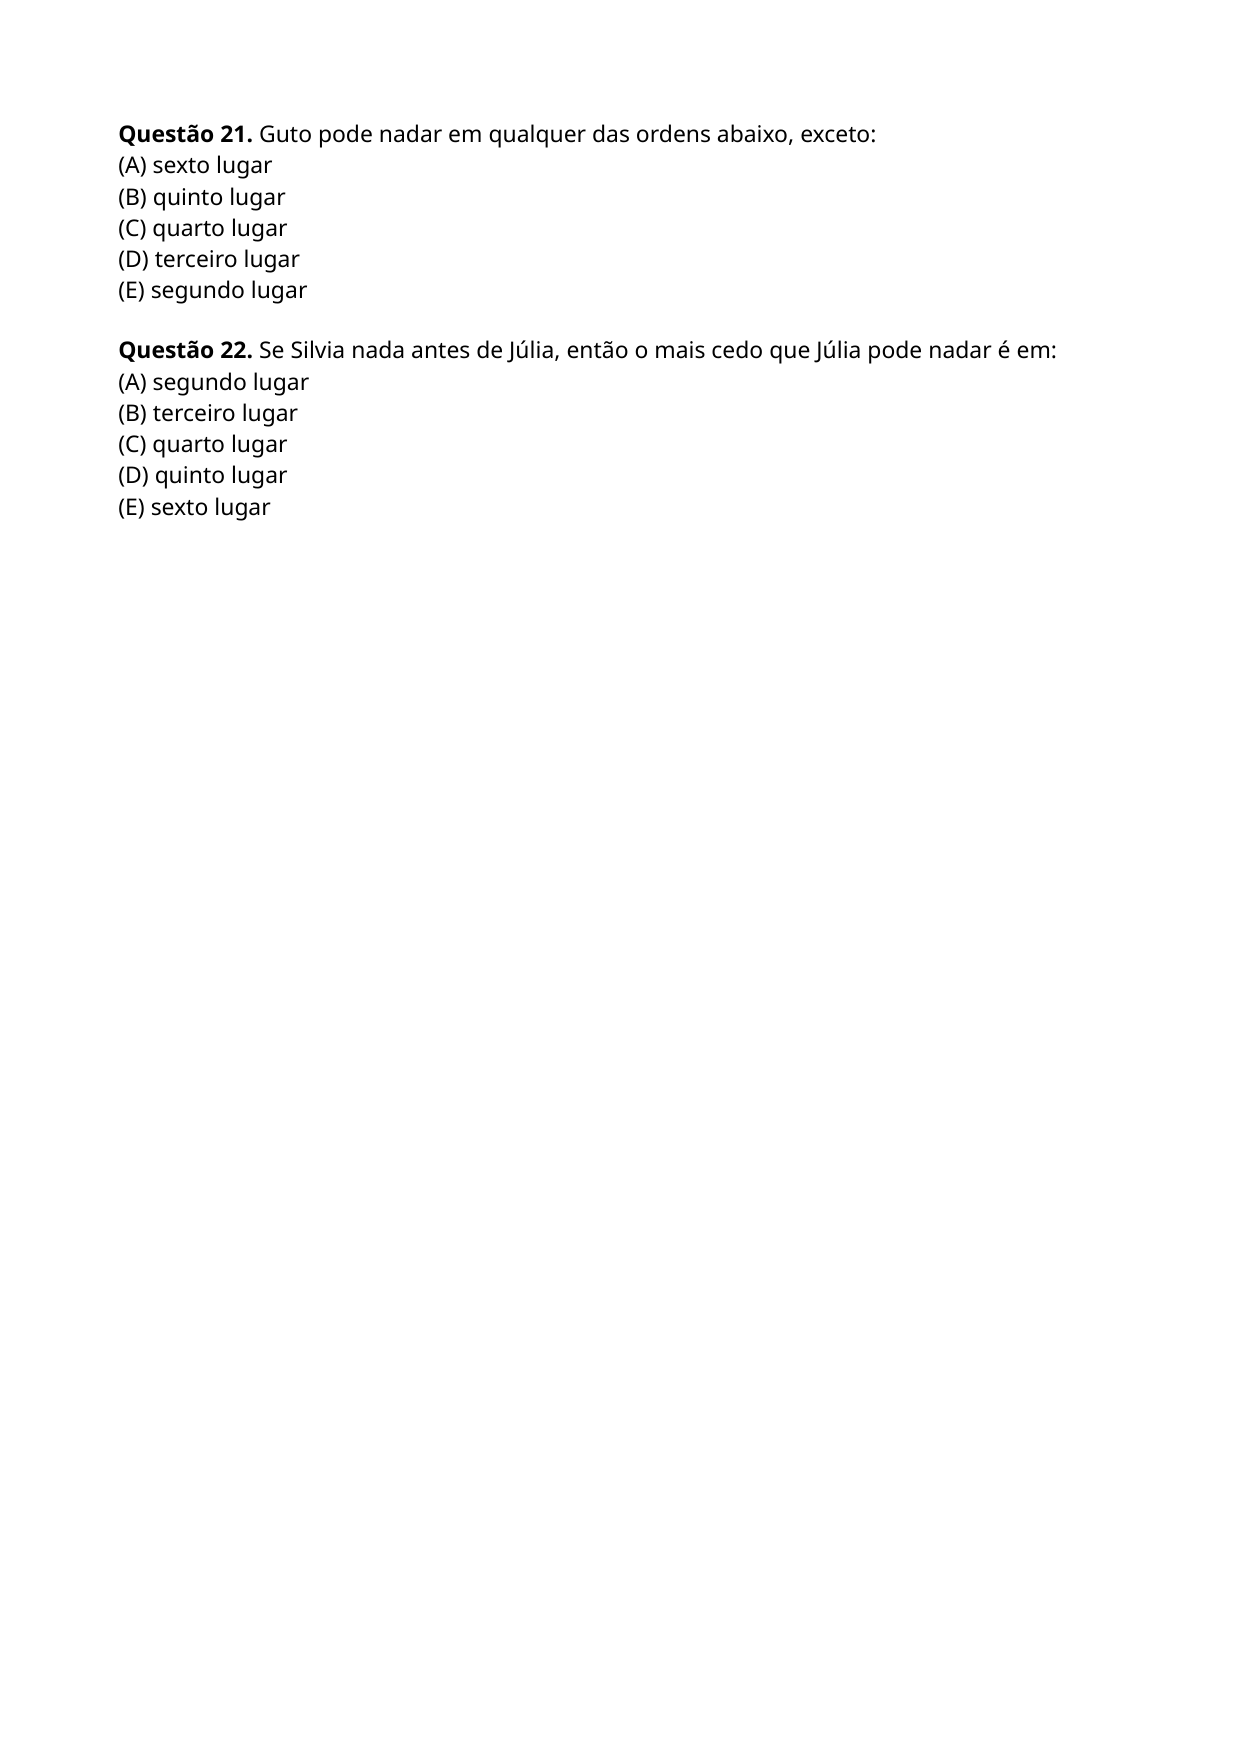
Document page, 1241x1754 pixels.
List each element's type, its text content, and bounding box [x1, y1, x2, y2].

text Questão 21. Guto pode nadar em qualquer das ordens abaixo, exceto: [118, 118, 1122, 149]
text (C) quarto lugar [118, 212, 1122, 243]
text Questão 22. Se Silvia nada antes de Júlia, então o mais cedo que Júlia pode nadar é em: [118, 334, 1122, 366]
text (E) sexto lugar [118, 491, 1122, 522]
text (C) quarto lugar [118, 428, 1122, 459]
text (A) segundo lugar [118, 366, 1122, 397]
text (E) segundo lugar [118, 274, 1122, 306]
text (A) sexto lugar [118, 149, 1122, 181]
text (D) quinto lugar [118, 459, 1122, 491]
text (B) terceiro lugar [118, 397, 1122, 428]
text (D) terceiro lugar [118, 243, 1122, 274]
text (B) quinto lugar [118, 181, 1122, 212]
